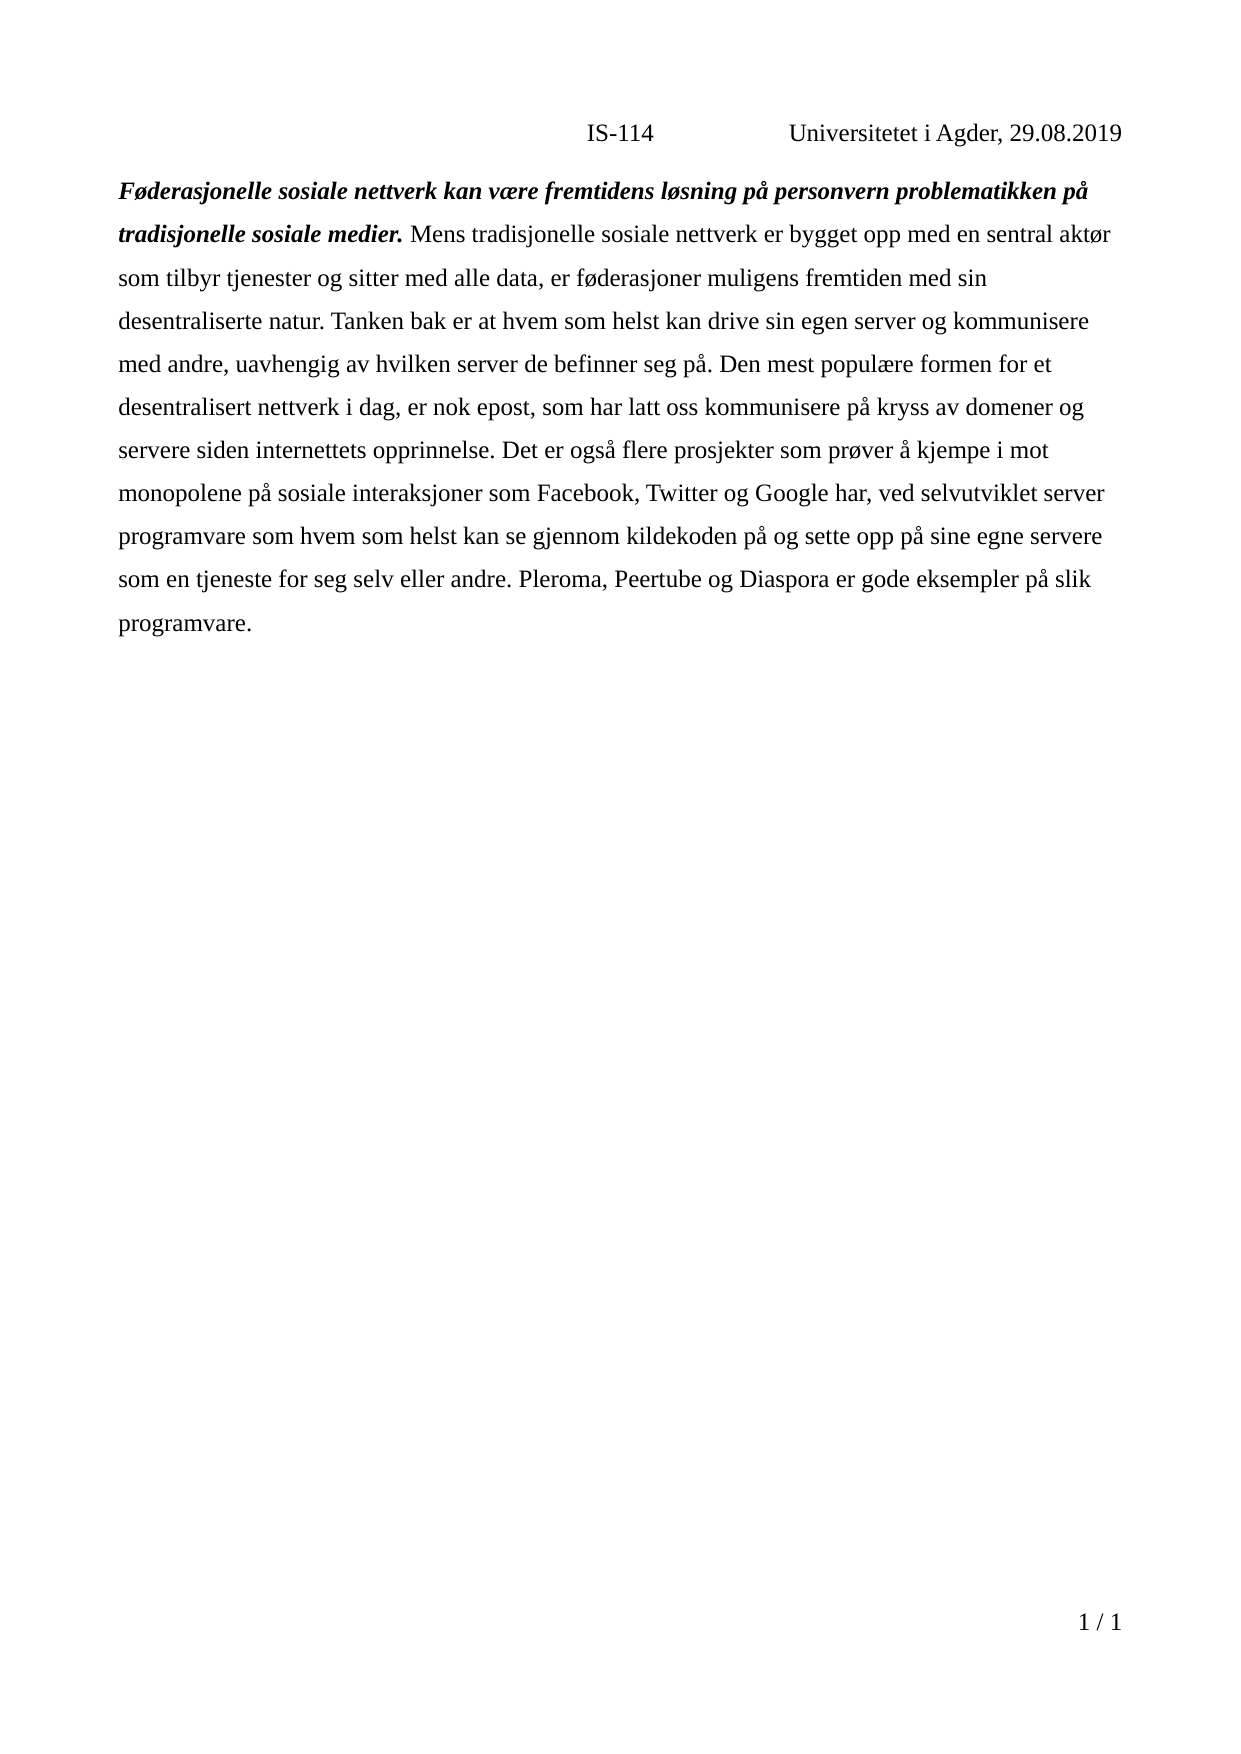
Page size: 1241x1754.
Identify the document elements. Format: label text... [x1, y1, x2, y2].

text Føderasjonelle sosiale nettverk kan være fremtidens løsning på personvern problematikken på tradisjonelle sosiale medier. Mens tradisjonelle sosiale nettverk er bygget opp med en sentral aktør som tilbyr tjenester og sitter med alle data, er føderasjoner muligens fremtiden med sin desentraliserte natur. Tanken bak er at hvem som helst kan drive sin egen server og kommunisere med andre, uavhengig av hvilken server de befinner seg på. Den mest populære formen for et desentralisert nettverk i dag, er nok epost, som har latt oss kommunisere på kryss av domener og servere siden internettets opprinnelse. Det er også flere prosjekter som prøver å kjempe i mot monopolene på sosiale interaksjoner som Facebook, Twitter og Google har, ved selvutviklet server programvare som hvem som helst kan se gjennom kildekoden på og sette opp på sine egne servere som en tjeneste for seg selv eller andre. Pleroma, Peertube og Diaspora er gode eksempler på slik programvare. [118, 176, 1122, 636]
